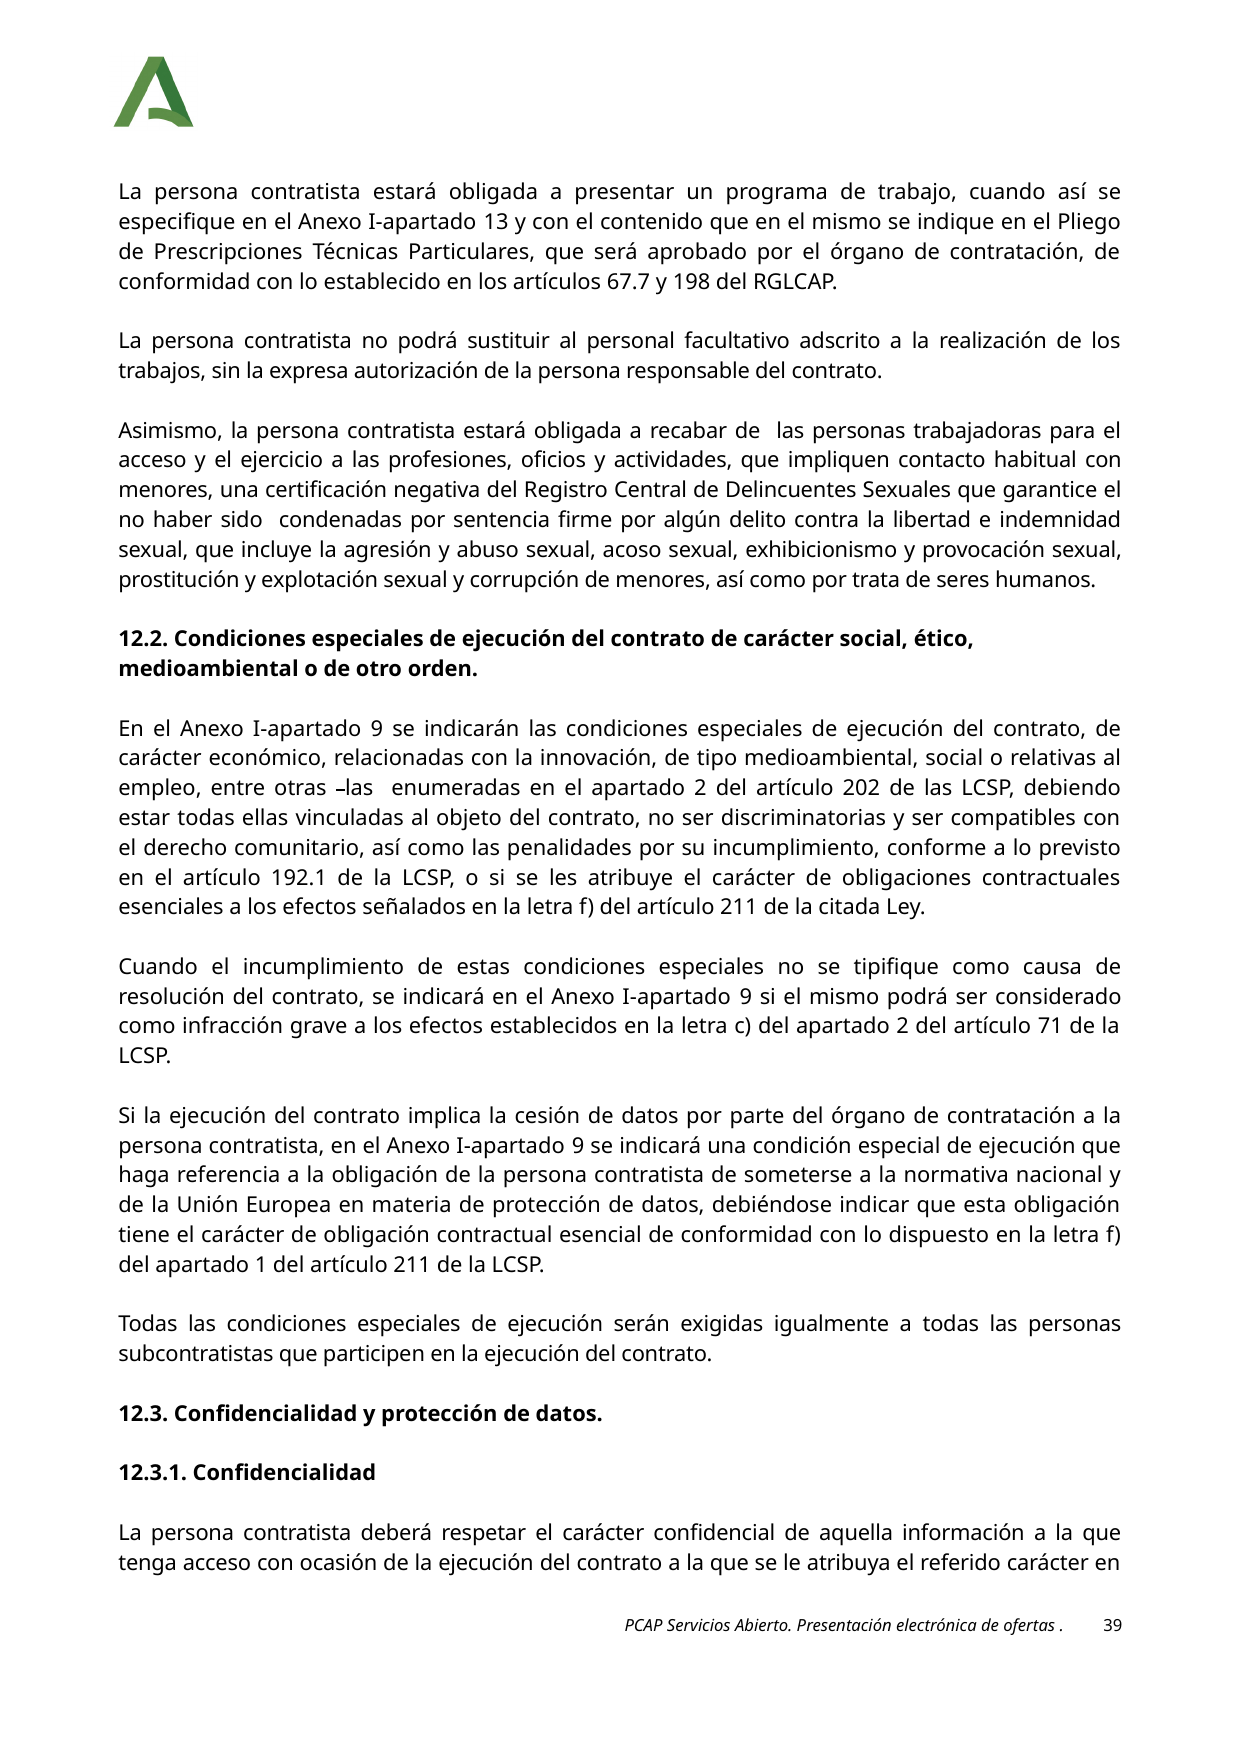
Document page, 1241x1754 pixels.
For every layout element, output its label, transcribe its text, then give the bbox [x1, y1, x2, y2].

text La persona contratista deberá respetar el carácter confidencial de aquella información a la que tenga acceso con ocasión de la ejecución del contrato a la que se le atribuya el referido carácter en [118, 1517, 1122, 1577]
text Cuando el incumplimiento de estas condiciones especiales no se tipifique como causa de resolución del contrato, se indicará en el Anexo I-apartado 9 si el mismo podrá ser considerado como infracción grave a los efectos establecidos en la letra c) del apartado 2 del artículo 71 de la LCSP. [118, 951, 1122, 1070]
text Si la ejecución del contrato implica la cesión de datos por parte del órgano de contratación a la persona contratista, en el Anexo I-apartado 9 se indicará una condición especial de ejecución que haga referencia a la obligación de la persona contratista de someterse a la normativa nacional y de la Unión Europea en materia de protección de datos, debiéndose indicar que esta obligación tiene el carácter de obligación contractual esencial de conformidad con lo dispuesto en la letra f) del apartado 1 del artículo 211 de la LCSP. [118, 1100, 1122, 1279]
subtitle 12.2. Condiciones especiales de ejecución del contrato de carácter social, ético, medioambiental o de otro orden. [118, 623, 1122, 683]
text Todas las condiciones especiales de ejecución serán exigidas igualmente a todas las personas subcontratistas que participen en la ejecución del contrato. [118, 1308, 1122, 1368]
text La persona contratista estará obligada a presentar un programa de trabajo, cuando así se especifique en el Anexo I-apartado 13 y con el contenido que en el mismo se indique en el Pliego de Prescripciones Técnicas Particulares, que será aprobado por el órgano de contratación, de conformidad con lo establecido en los artículos 67.7 y 198 del RGLCAP. [118, 176, 1122, 296]
subtitle 12.3.1. Confidencialidad [118, 1457, 1122, 1487]
text La persona contratista no podrá sustituir al personal facultativo adscrito a la realización de los trabajos, sin la expresa autorización de la persona responsable del contrato. [118, 325, 1122, 385]
text En el Anexo I-apartado 9 se indicarán las condiciones especiales de ejecución del contrato, de carácter económico, relacionadas con la innovación, de tipo medioambiental, social o relativas al empleo, entre otras las enumeradas en el apartado 2 del artículo 202 de las LCSP, debiendo estar todas ellas vinculadas al objeto del contrato, no ser discriminatorias y ser compatibles con el derecho comunitario, así como las penalidades por su incumplimiento, conforme a lo previsto en el artículo 192.1 de la LCSP, o si se les atribuye el carácter de obligaciones contractuales esenciales a los efectos señalados en la letra f) del artículo 211 de la citada Ley. [118, 713, 1122, 921]
text Asimismo, la persona contratista estará obligada a recabar de las personas trabajadoras para el acceso y el ejercicio a las profesiones, oficios y actividades, que impliquen contacto habitual con menores, una certificación negativa del Registro Central de Delincuentes Sexuales que garantice el no haber sido condenadas por sentencia firme por algún delito contra la libertad e indemnidad sexual, que incluye la agresión y abuso sexual, acoso sexual, exhibicionismo y provocación sexual, prostitución y explotación sexual y corrupción de menores, así como por trata de seres humanos. [118, 415, 1122, 593]
subtitle 12.3. Confidencialidad y protección de datos. [118, 1398, 1122, 1428]
picture [109, 52, 198, 131]
